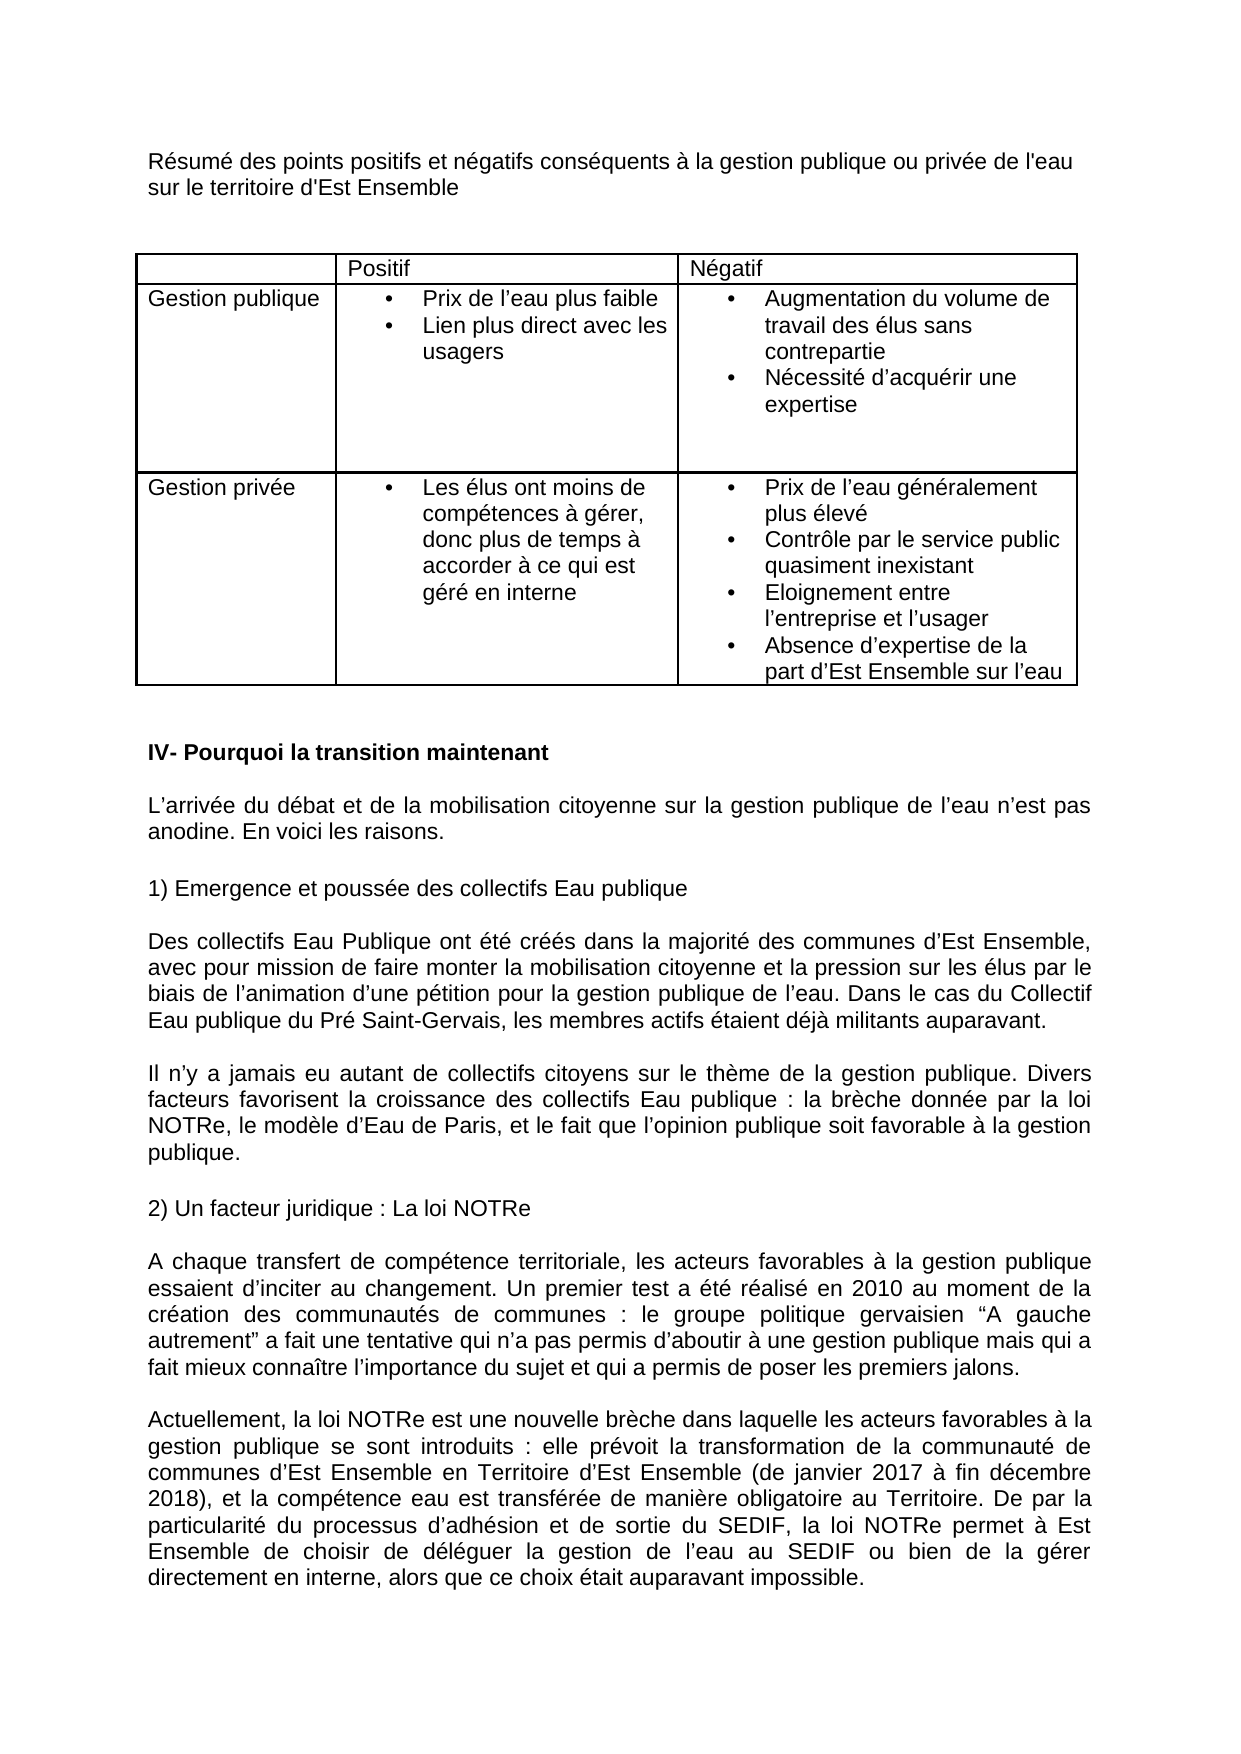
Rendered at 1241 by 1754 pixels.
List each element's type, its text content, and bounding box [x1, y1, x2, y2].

text Il n’y a jamais eu autant de collectifs citoyens sur le thème de la gestion publique. Divers facteurs favorisent la croissance des collectifs Eau publique : la brèche donnée par la loi NOTRe, le modèle d’Eau de Paris, et le fait que l’opinion publique soit favorable à la gestion publique. [148, 1059, 1093, 1165]
text Résumé des points positifs et négatifs conséquents à la gestion publique ou privée de l'eau sur le territoire d'Est Ensemble [148, 148, 1093, 200]
table_cell Gestion privée [138, 474, 335, 684]
text L’arrivée du débat et de la mobilisation citoyenne sur la gestion publique de l’eau n’est pas anodine. En voici les raisons. [148, 792, 1093, 844]
table_cell Les élus ont moins de compétences à gérer, donc plus de temps à accorder à ce qui est géré en interne [337, 474, 677, 684]
table_header Positif [337, 255, 677, 283]
table_cell Augmentation du volume de travail des élus sans contrepartie Nécessité d’acquérir une expertise [679, 285, 1076, 471]
table_cell Prix de l’eau plus faible Lien plus direct avec les usagers [337, 285, 677, 471]
table_header [138, 255, 335, 283]
table_cell Gestion publique [138, 285, 335, 471]
text Des collectifs Eau Publique ont été créés dans la majorité des communes d’Est Ensemble, avec pour mission de faire monter la mobilisation citoyenne et la pression sur les élus par le biais de l’animation d’une pétition pour la gestion publique de l’eau. Dans le cas du Collectif Eau publique du Pré Saint-Gervais, les membres actifs étaient déjà militants auparavant. [148, 928, 1093, 1033]
text IV- Pourquoi la transition maintenant [148, 739, 1093, 765]
text 2) Un facteur juridique : La loi NOTRe [148, 1195, 1093, 1222]
table_cell Prix de l’eau généralement plus élevé Contrôle par le service public quasiment inexistant Eloignement entre l’entreprise et l’usager Absence d’expertise de la part d’Est Ensemble sur l’eau [679, 474, 1076, 684]
table_header Négatif [679, 255, 1076, 283]
text Actuellement, la loi NOTRe est une nouvelle brèche dans laquelle les acteurs favorables à la gestion publique se sont introduits : elle prévoit la transformation de la communauté de communes d’Est Ensemble en Territoire d’Est Ensemble (de janvier 2017 à fin décembre 2018), et la compétence eau est transférée de manière obligatoire au Territoire. De par la particularité du processus d’adhésion et de sortie du SEDIF, la loi NOTRe permet à Est Ensemble de choisir de déléguer la gestion de l’eau au SEDIF ou bien de la gérer directement en interne, alors que ce choix était auparavant impossible. [148, 1406, 1093, 1591]
text A chaque transfert de compétence territoriale, les acteurs favorables à la gestion publique essaient d’inciter au changement. Un premier test a été réalisé en 2010 au moment de la création des communautés de communes : le groupe politique gervaisien “A gauche autrement” a fait une tentative qui n’a pas permis d’aboutir à une gestion publique mais qui a fait mieux connaître l’importance du sujet et qui a permis de poser les premiers jalons. [148, 1248, 1093, 1380]
text 1) Emergence et poussée des collectifs Eau publique [148, 875, 1093, 901]
